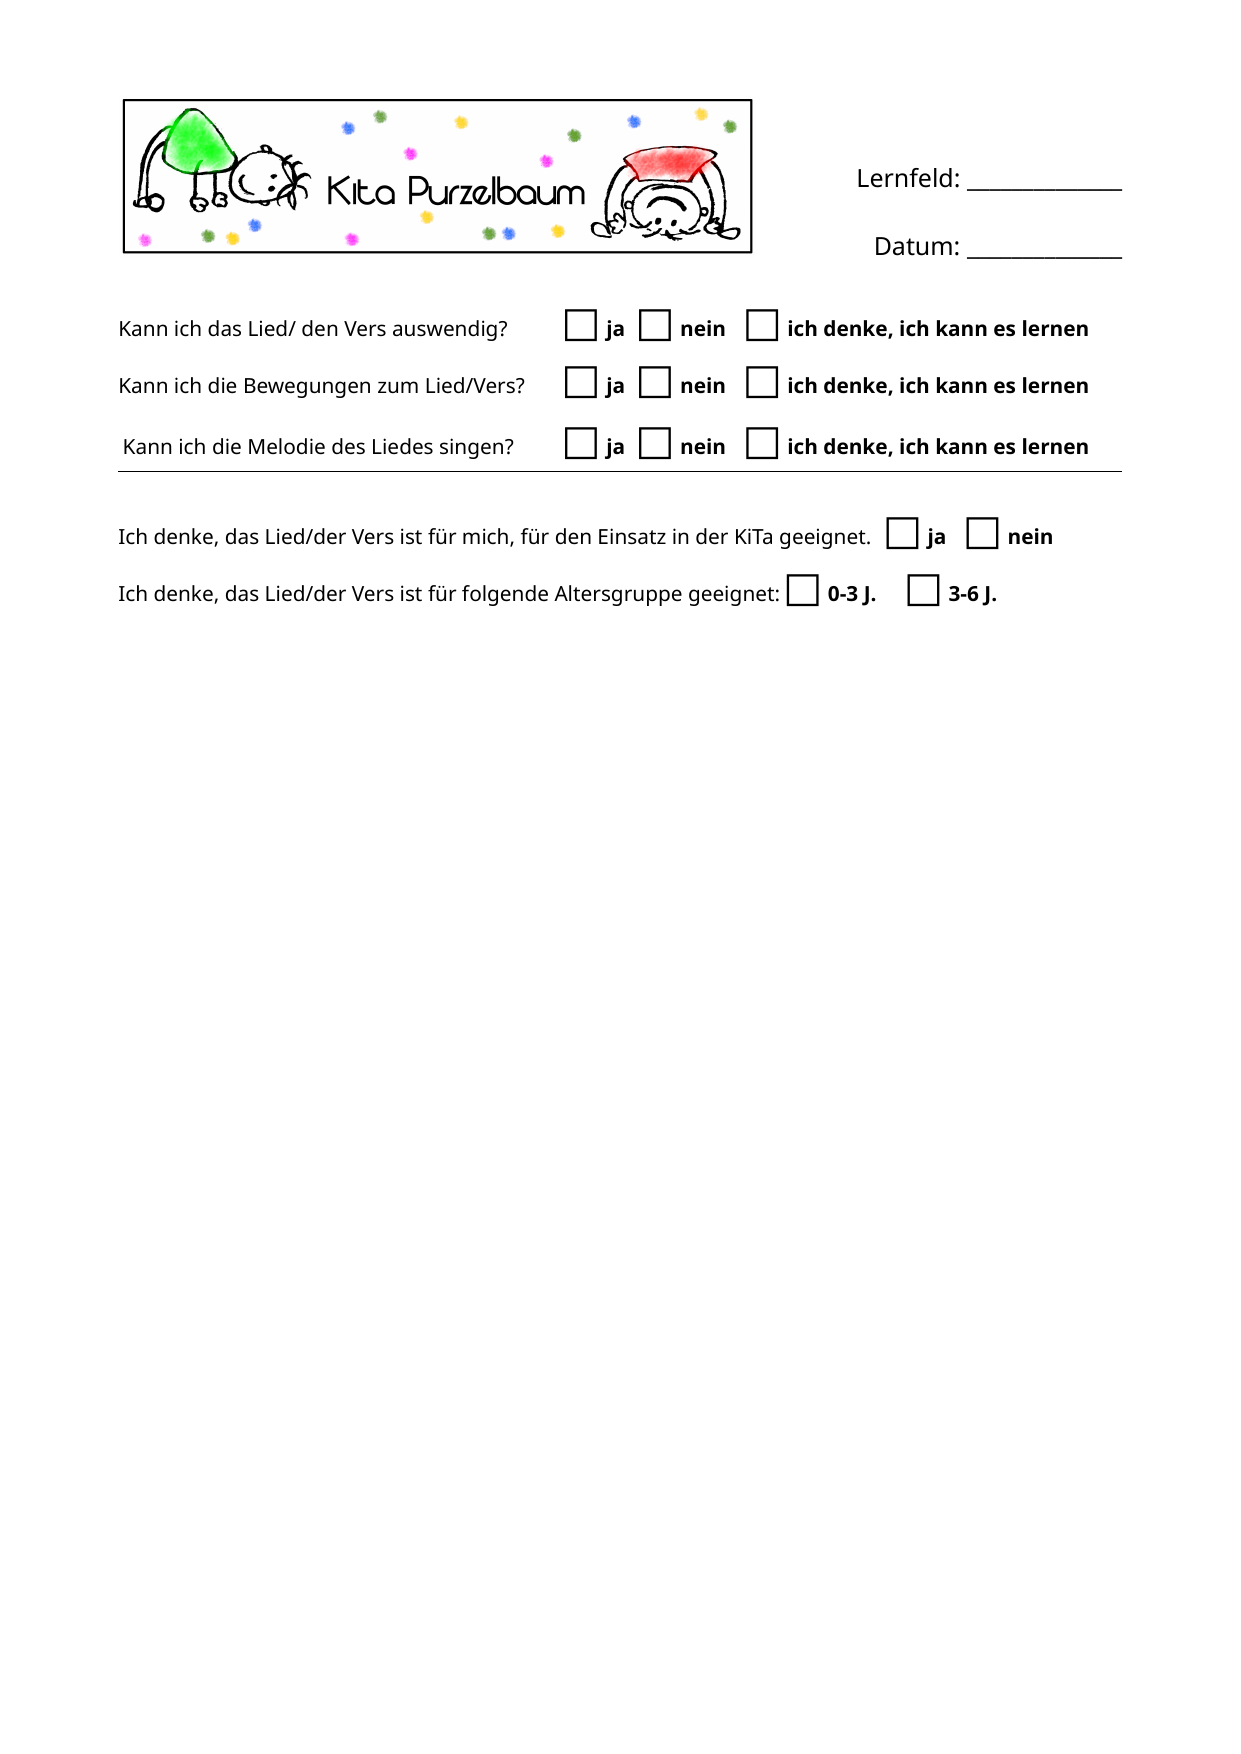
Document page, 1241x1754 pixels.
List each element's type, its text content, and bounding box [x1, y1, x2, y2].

text Ich denke, das Lied/der Vers ist für folgende Altersgruppe geeignet: □ 0-3 J. □ 3-6 J. [118, 557, 1122, 613]
text Kann ich die Melodie des Liedes singen? □ ja □ nein □ ich denke, ich kann es lernen [118, 406, 1122, 471]
picture [118, 95, 757, 258]
text Kann ich die Bewegungen zum Lied/Vers? □ ja □ nein □ ich denke, ich kann es lernen [118, 349, 1122, 406]
text Kann ich das Lied/ den Vers auswendig? □ ja □ nein □ ich denke, ich kann es lernen [118, 292, 1122, 349]
text Ich denke, das Lied/der Vers ist für mich, für den Einsatz in der KiTa geeignet. □ ja □ nein [118, 500, 1122, 557]
